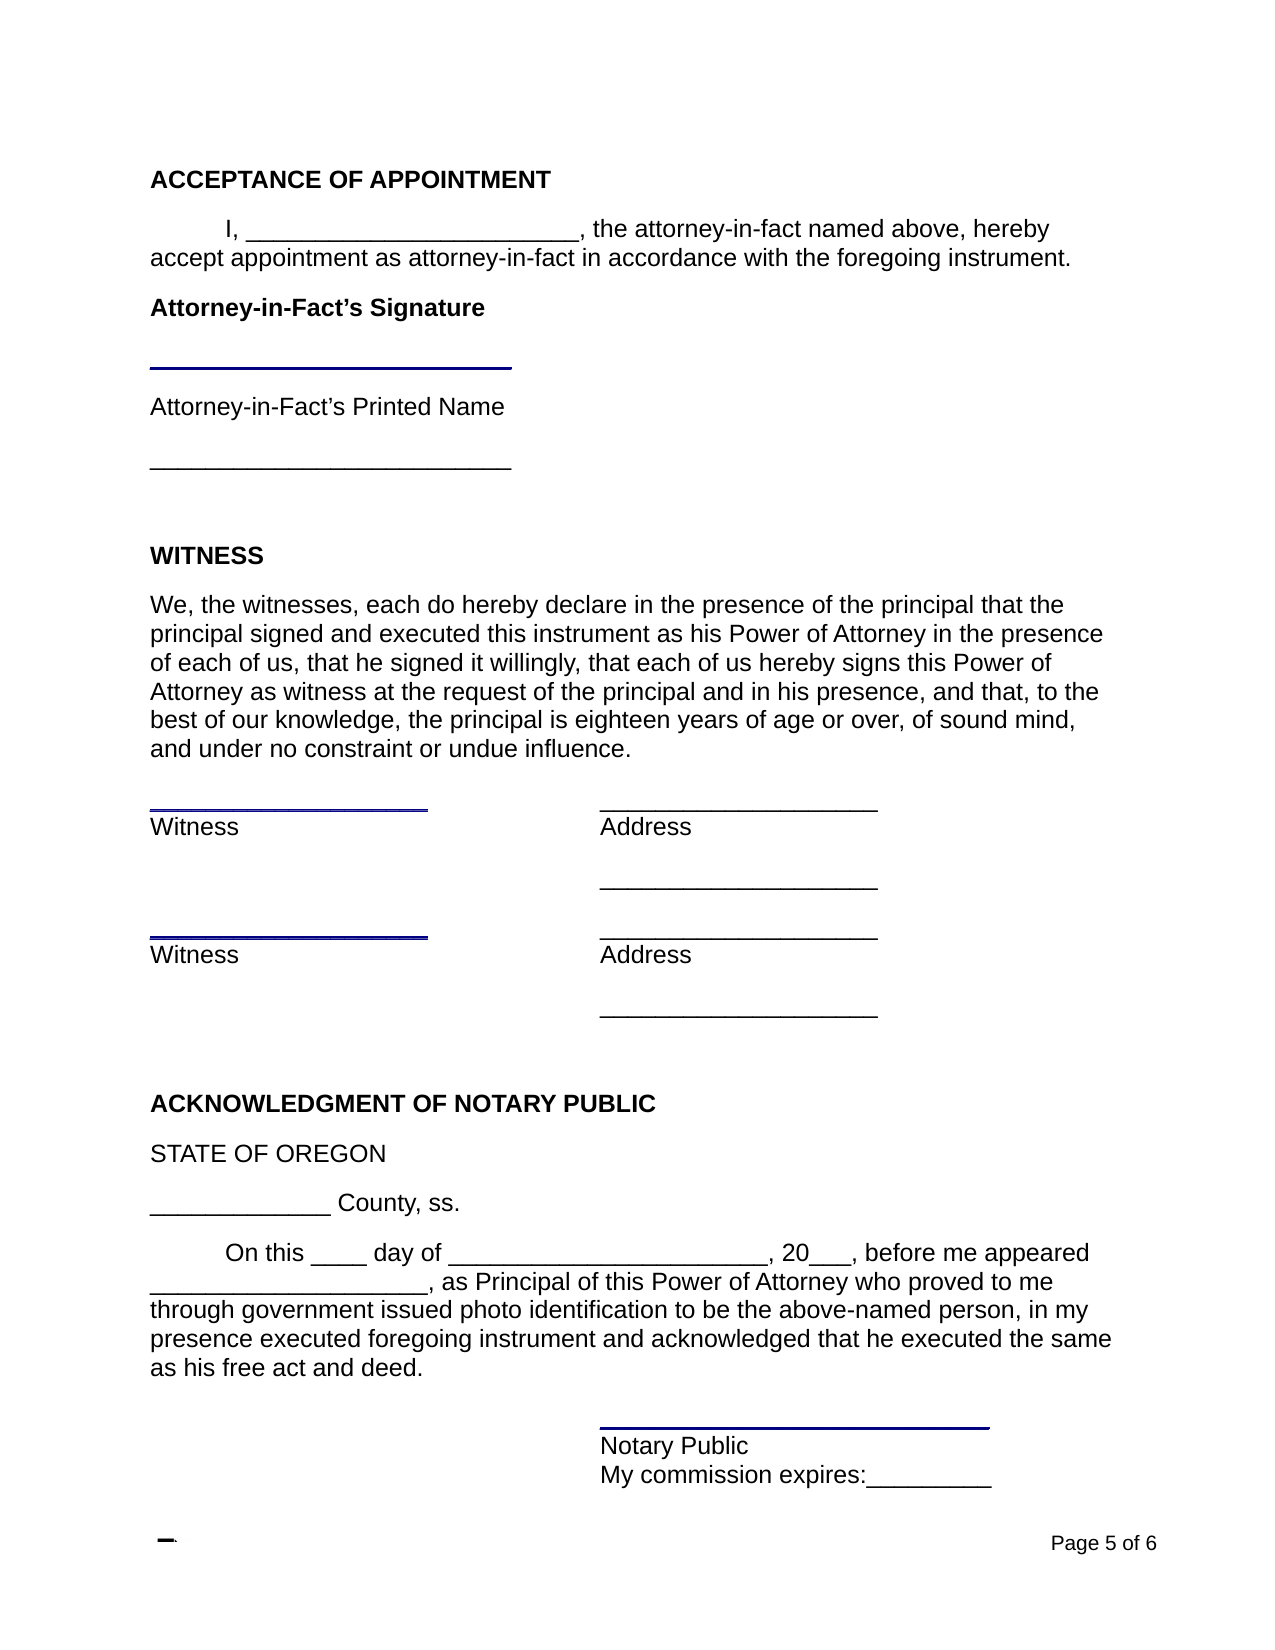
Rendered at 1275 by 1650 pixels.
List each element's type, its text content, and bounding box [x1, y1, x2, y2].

text ____________________ [150, 862, 1125, 891]
text ____________________ ____________________ Witness Address [150, 783, 1125, 841]
text __________________________ [150, 441, 1125, 470]
text __________________________ [150, 342, 1125, 371]
text _____________ County, ss. [150, 1188, 1125, 1217]
text We, the witnesses, each do hereby declare in the presence of the principal that the principal signed and executed this instrument as his Power of Attorney in the presence of each of us, that he signed it willingly, that each of us hereby signs this Power of Attorney as witness at the request of the principal and in his presence, and that, to the best of our knowledge, the principal is eighteen years of age or over, of sound mind, and under no constraint or undue influence. [150, 590, 1125, 763]
text Attorney-in-Fact’s Signature [150, 293, 1125, 321]
text ____________________ ____________________ Witness Address [150, 911, 1125, 969]
text STATE OF OREGON [150, 1138, 1125, 1167]
text I, ________________________, the attorney-in-fact named above, hereby accept appointment as attorney-in-fact in accordance with the foregoing instrument. [150, 214, 1125, 272]
text ACKNOWLEDGMENT OF NOTARY PUBLIC [150, 1089, 1125, 1118]
text ____________________ [150, 990, 1125, 1018]
text WITNESS [150, 541, 1125, 569]
text ACCEPTANCE OF APPOINTMENT [150, 165, 1125, 193]
text ____________________________ Notary Public My commission expires:_________ [150, 1402, 1125, 1488]
text Attorney-in-Fact’s Printed Name [150, 392, 1125, 421]
text On this ____ day of _______________________, 20___, before me appeared ____________________, as Principal of this Power of Attorney who proved to me through government issued photo identification to be the above-named person, in my presence executed foregoing instrument and acknowledged that he executed the same as his free act and deed. [150, 1238, 1125, 1381]
